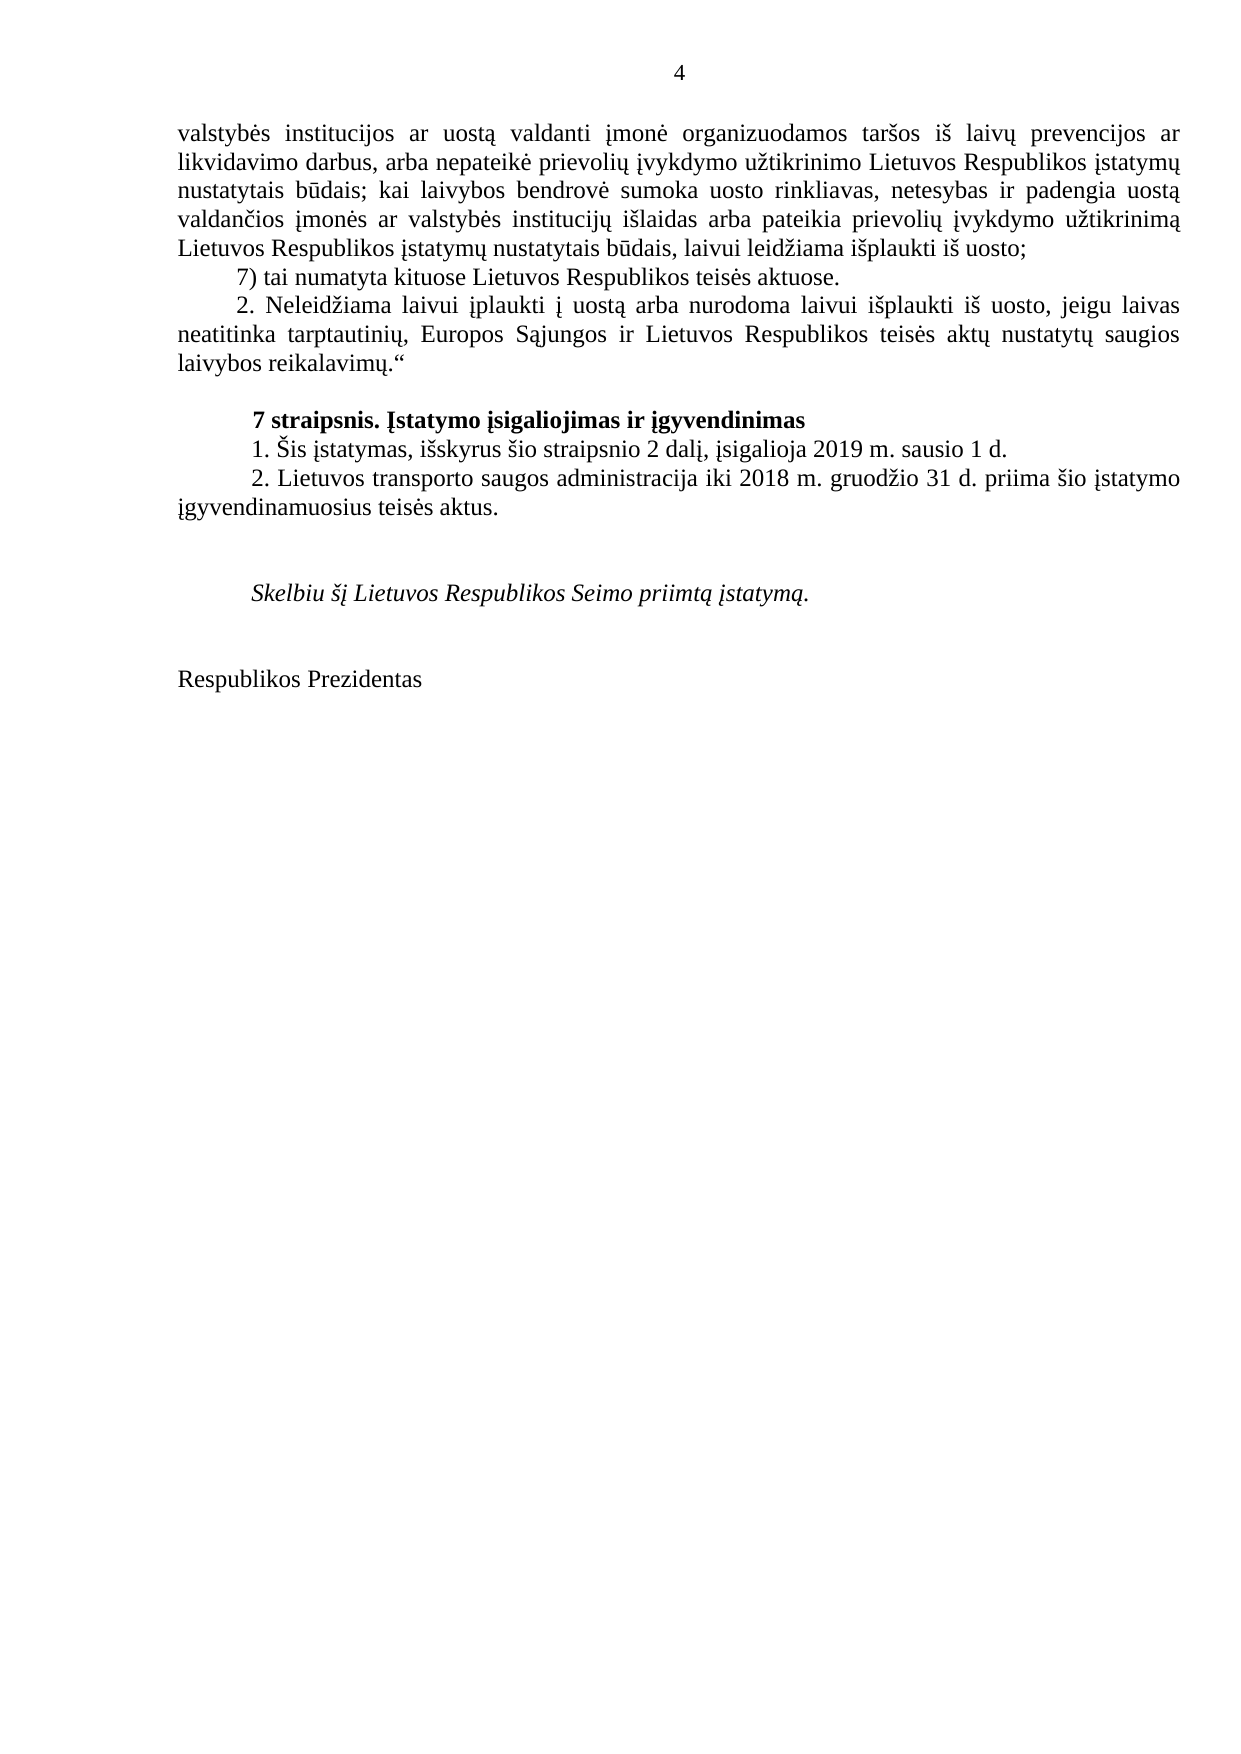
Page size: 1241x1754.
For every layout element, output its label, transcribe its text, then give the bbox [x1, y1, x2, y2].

text 2. Neleidžiama laivui įplaukti į uostą arba nurodoma laivui išplaukti iš uosto, jeigu laivas neatitinka tarptautinių, Europos Sąjungos ir Lietuvos Respublikos teisės aktų nustatytų saugios laivybos reikalavimų.“ [177, 291, 1181, 377]
text Respublikos Prezidentas [177, 664, 1181, 693]
text 7) tai numatyta kituose Lietuvos Respublikos teisės aktuose. [177, 262, 1181, 291]
text 7 straipsnis. Įstatymo įsigaliojimas ir įgyvendinimas [177, 406, 1181, 434]
text valstybės institucijos ar uostą valdanti įmonė organizuodamos taršos iš laivų prevencijos ar likvidavimo darbus, arba nepateikė prievolių įvykdymo užtikrinimo Lietuvos Respublikos įstatymų nustatytais būdais; kai laivybos bendrovė sumoka uosto rinkliavas, netesybas ir padengia uostą valdančios įmonės ar valstybės institucijų išlaidas arba pateikia prievolių įvykdymo užtikrinimą Lietuvos Respublikos įstatymų nustatytais būdais, laivui leidžiama išplaukti iš uosto; [177, 118, 1181, 262]
text Skelbiu šį Lietuvos Respublikos Seimo priimtą įstatymą. [177, 578, 1181, 607]
text 1. Šis įstatymas, išskyrus šio straipsnio 2 dalį, įsigalioja 2019 m. sausio 1 d. [177, 434, 1181, 463]
text 2. Lietuvos transporto saugos administracija iki 2018 m. gruodžio 31 d. priima šio įstatymo įgyvendinamuosius teisės aktus. [177, 463, 1181, 521]
